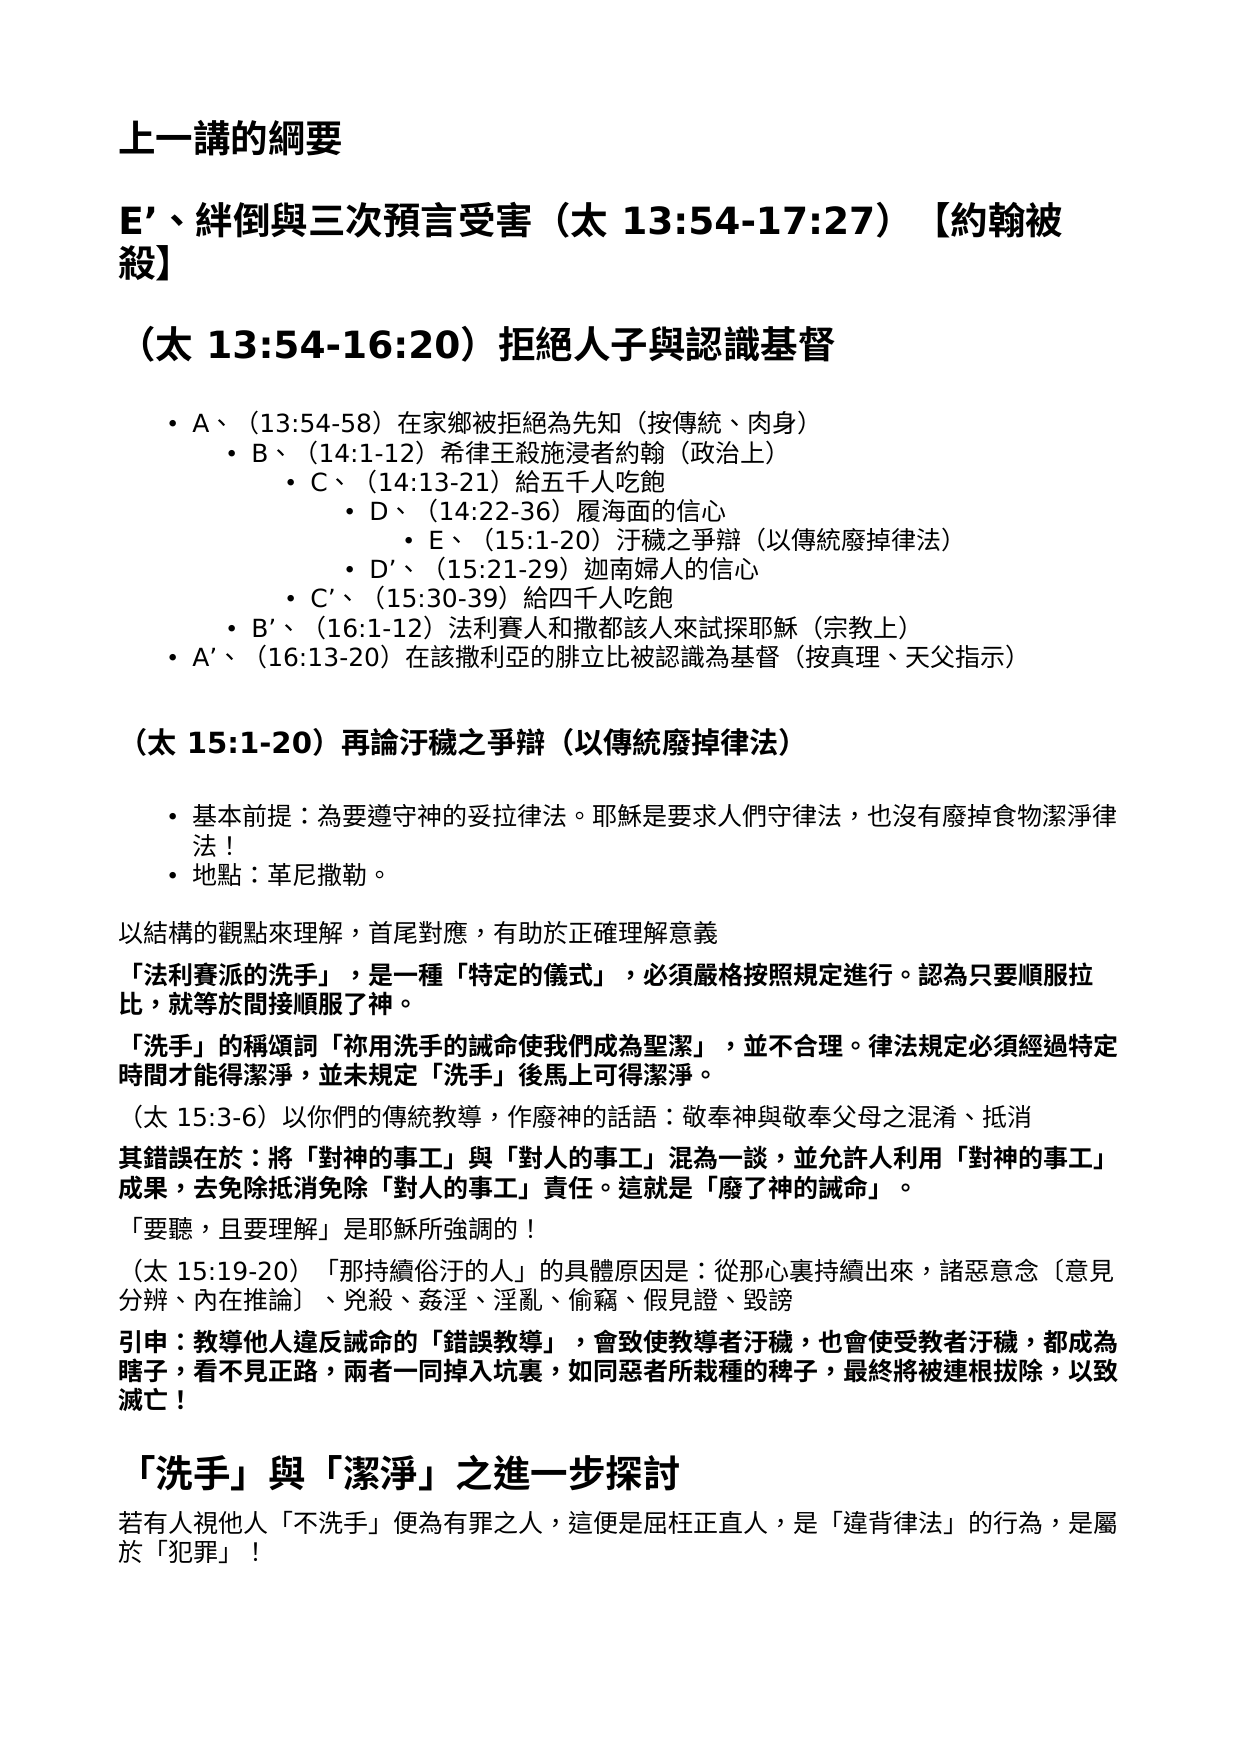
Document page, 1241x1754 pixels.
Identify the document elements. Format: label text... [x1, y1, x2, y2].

list B、（14:1-12）希律王殺施浸者約翰（政治上） [236, 439, 1122, 468]
list B’、（16:1-12）法利賽人和撒都該人來試探耶穌（宗教上） [236, 614, 1122, 643]
list D’、（15:21-29）迦南婦人的信心 [354, 556, 1122, 585]
text 「法利賽派的洗手」，是一種「特定的儀式」，必須嚴格按照規定進行。認為只要順服拉比，就等於間接順服了神。 [118, 961, 1122, 1019]
list A’、（16:13-20）在該撒利亞的腓立比被認識為基督（按真理、天父指示） [177, 643, 1122, 672]
list C、（14:13-21）給五千人吃飽 [295, 468, 1122, 497]
list 地點：革尼撒勒。 [177, 861, 1122, 890]
list A、（13:54-58）在家鄉被拒絕為先知（按傳統、肉身） [177, 410, 1122, 439]
subtitle 「洗手」與「潔淨」之進一步探討 [118, 1453, 1122, 1497]
text 引申：教導他人違反誡命的「錯誤教導」，會致使教導者汙穢，也會使受教者汙穢，都成為瞎子，看不見正路，兩者一同掉入坑裏，如同惡者所栽種的稗子，最終將被連根拔除，以致滅亡！ [118, 1328, 1122, 1415]
text 以結構的觀點來理解，首尾對應，有助於正確理解意義 [118, 919, 1122, 949]
text 「要聽，且要理解」是耶穌所強調的！ [118, 1215, 1122, 1244]
list D、（14:22-36）履海面的信心 [354, 497, 1122, 526]
subtitle E’、絆倒與三次預言受害（太 13:54-17:27）【約翰被殺】 [118, 199, 1122, 287]
text 若有人視他人「不洗手」便為有罪之人，這便是屈枉正直人，是「違背律法」的行為，是屬於「犯罪」！ [118, 1509, 1122, 1567]
list 基本前提：為要遵守神的妥拉律法。耶穌是要求人們守律法，也沒有廢掉食物潔淨律法！ [177, 803, 1122, 861]
list C’、（15:30-39）給四千人吃飽 [295, 585, 1122, 614]
text 「洗手」的稱頌詞「祢用洗手的誡命使我們成為聖潔」，並不合理。律法規定必須經過特定時間才能得潔淨，並未規定「洗手」後馬上可得潔淨。 [118, 1032, 1122, 1090]
subtitle 上一講的綱要 [118, 118, 1122, 162]
text 其錯誤在於：將「對神的事工」與「對人的事工」混為一談，並允許人利用「對神的事工」成果，去免除抵消免除「對人的事工」責任。這就是「廢了神的誡命」。 [118, 1144, 1122, 1203]
subtitle （太 15:1-20）再論汙穢之爭辯（以傳統廢掉律法） [118, 727, 1122, 761]
list E、（15:1-20）汙穢之爭辯（以傳統廢掉律法） [413, 526, 1122, 556]
subtitle （太 13:54-16:20）拒絕人子與認識基督 [118, 324, 1122, 368]
text （太 15:19-20）「那持續俗汙的人」的具體原因是：從那心裏持續出來，諸惡意念〔意見分辨、內在推論〕、兇殺、姦淫、淫亂、偷竊、假見證、毀謗 [118, 1257, 1122, 1315]
text （太 15:3-6）以你們的傳統教導，作廢神的話語：敬奉神與敬奉父母之混淆、抵消 [118, 1103, 1122, 1132]
